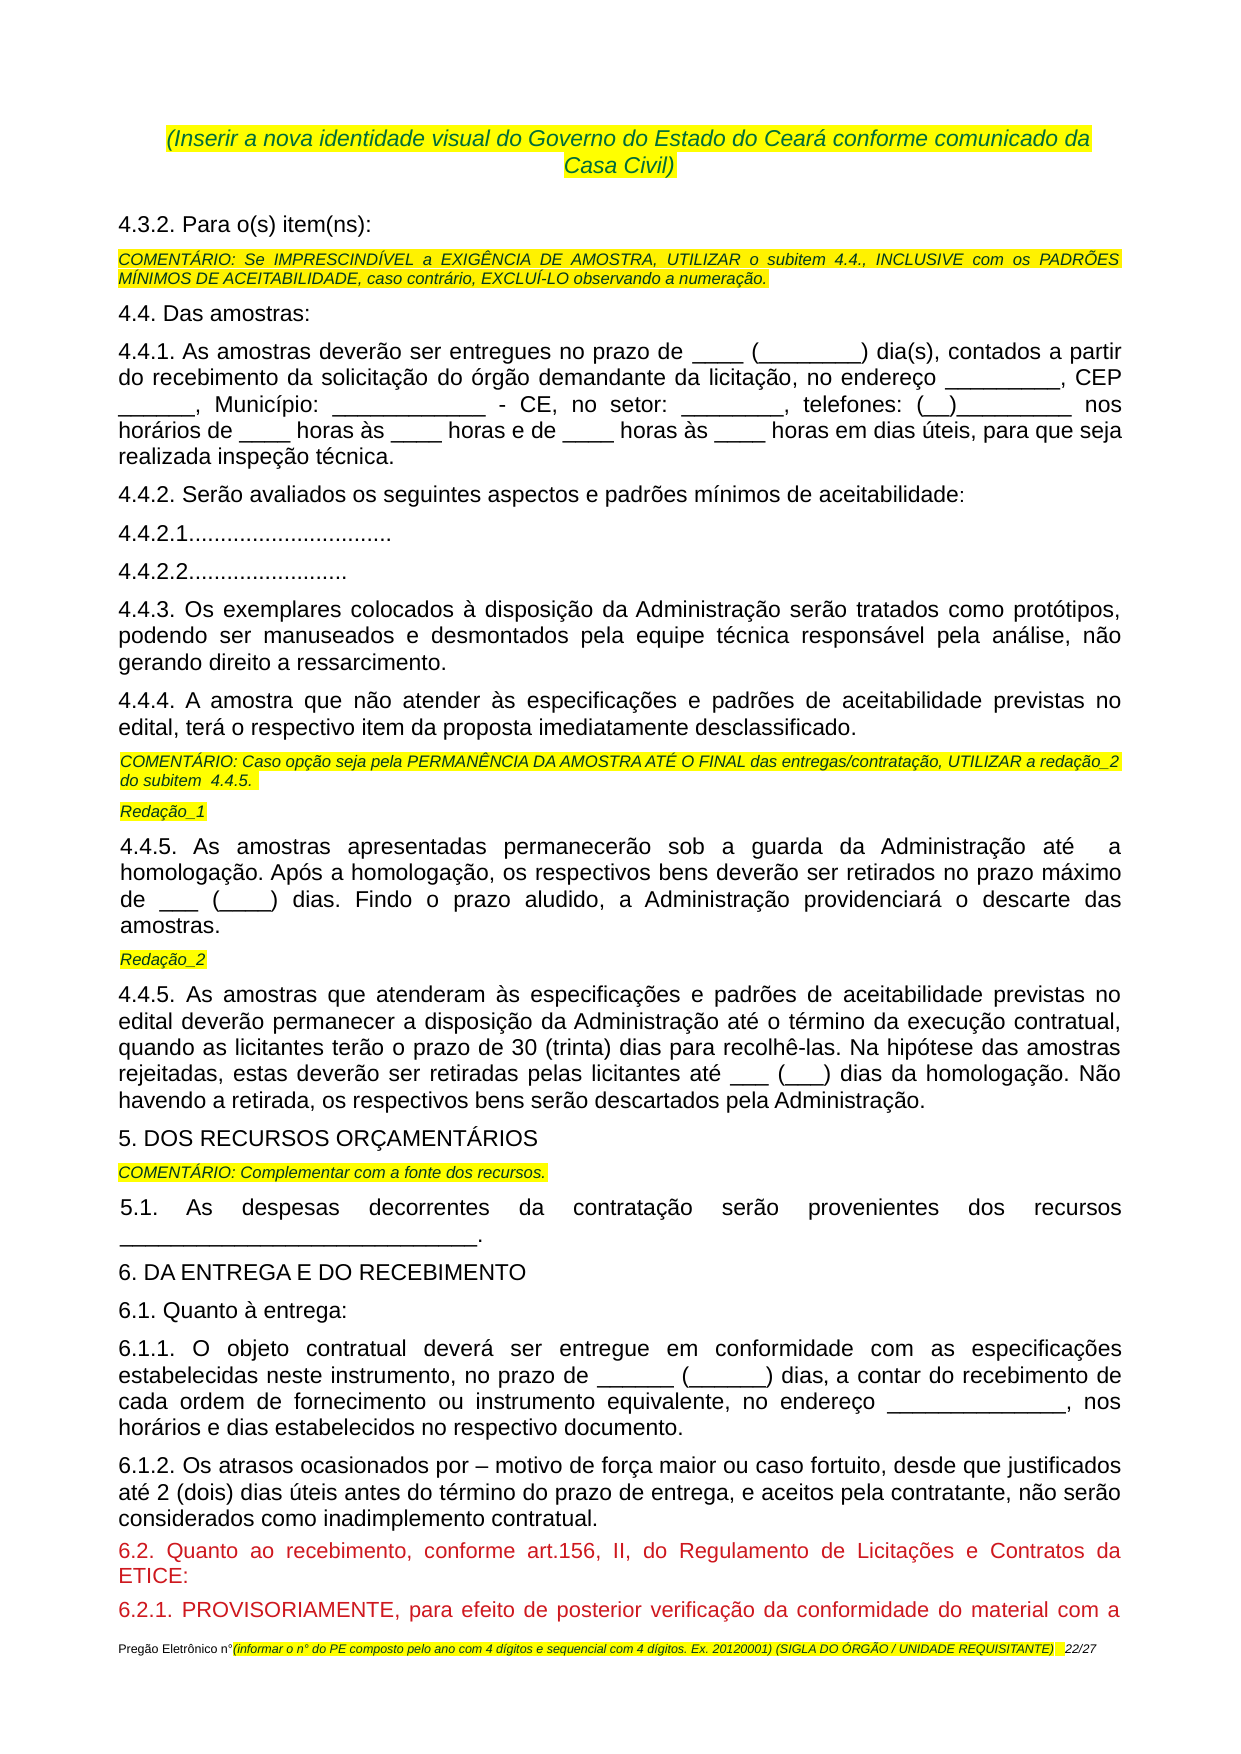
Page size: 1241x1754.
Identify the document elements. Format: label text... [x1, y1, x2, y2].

text 4.4.2.2......................... [118, 558, 1122, 584]
text 6.1.1. O objeto contratual deverá ser entregue em conformidade com as especificações estabelecidas neste instrumento, no prazo de ______ (______) dias, a contar do recebimento de cada ordem de fornecimento ou instrumento equivalente, no endereço ______________, nos horários e dias estabelecidos no respectivo documento. [118, 1335, 1122, 1441]
text 6.2. Quanto ao recebimento, conforme art.156, II, do Regulamento de Licitações e Contratos da ETICE: [118, 1537, 1122, 1588]
text COMENTÁRIO: Complementar com a fonte dos recursos. [118, 1163, 1122, 1182]
text 6.1. Quanto à entrega: [118, 1297, 1122, 1323]
text 4.4.5. As amostras que atenderam às especificações e padrões de aceitabilidade previstas no edital deverão permanecer a disposição da Administração até o término da execução contratual, quando as licitantes terão o prazo de 30 (trinta) dias para recolhê-las. Na hipótese das amostras rejeitadas, estas deverão ser retiradas pelas licitantes até ___ (___) dias da homologação. Não havendo a retirada, os respectivos bens serão descartados pela Administração. [118, 981, 1122, 1113]
text 4.4.4. A amostra que não atender às especificações e padrões de aceitabilidade previstas no edital, terá o respectivo item da proposta imediatamente desclassificado. [118, 687, 1122, 740]
text Redação_2 [120, 950, 1122, 969]
text Redação_1 [120, 802, 1122, 821]
text 4.4. Das amostras: [118, 299, 1122, 326]
text 6. DA ENTREGA E DO RECEBIMENTO [118, 1259, 1122, 1285]
text 5. DOS RECURSOS ORÇAMENTÁRIOS [118, 1125, 1122, 1151]
text 4.4.5. As amostras apresentadas permanecerão sob a guarda da Administração até a homologação. Após a homologação, os respectivos bens deverão ser retirados no prazo máximo de ___ (____) dias. Findo o prazo aludido, a Administração providenciará o descarte das amostras. [120, 833, 1122, 938]
text COMENTÁRIO: Caso opção seja pela PERMANÊNCIA DA AMOSTRA ATÉ O FINAL das entregas/contratação, UTILIZAR a redação_2 do subitem 4.4.5. [120, 752, 1122, 790]
text 5.1. As despesas decorrentes da contratação serão provenientes dos recursos ____________________________. [120, 1194, 1122, 1247]
text 4.3.2. Para o(s) item(ns): [118, 211, 1122, 237]
text 4.4.3. Os exemplares colocados à disposição da Administração serão tratados como protótipos, podendo ser manuseados e desmontados pela equipe técnica responsável pela análise, não gerando direito a ressarcimento. [118, 596, 1122, 675]
text 6.1.2. Os atrasos ocasionados por – motivo de força maior ou caso fortuito, desde que justificados até 2 (dois) dias úteis antes do término do prazo de entrega, e aceitos pela contratante, não serão considerados como inadimplemento contratual. [118, 1452, 1122, 1532]
text 4.4.1. As amostras deverão ser entregues no prazo de ____ (________) dia(s), contados a partir do recebimento da solicitação do órgão demandante da licitação, no endereço _________, CEP ______, Município: ____________ - CE, no setor: ________, telefones: (__)_________ nos horários de ____ horas às ____ horas e de ____ horas às ____ horas em dias úteis, para que seja realizada inspeção técnica. [118, 338, 1122, 469]
text 6.2.1. PROVISORIAMENTE, para efeito de posterior verificação da conformidade do material com a [118, 1597, 1122, 1622]
text 4.4.2. Serão avaliados os seguintes aspectos e padrões mínimos de aceitabilidade: [118, 481, 1122, 508]
text COMENTÁRIO: Se IMPRESCINDÍVEL a EXIGÊNCIA DE AMOSTRA, UTILIZAR o subitem 4.4., INCLUSIVE com os PADRÕES MÍNIMOS DE ACEITABILIDADE, caso contrário, EXCLUÍ-LO observando a numeração. [118, 249, 1122, 288]
text 4.4.2.1................................ [118, 520, 1122, 546]
